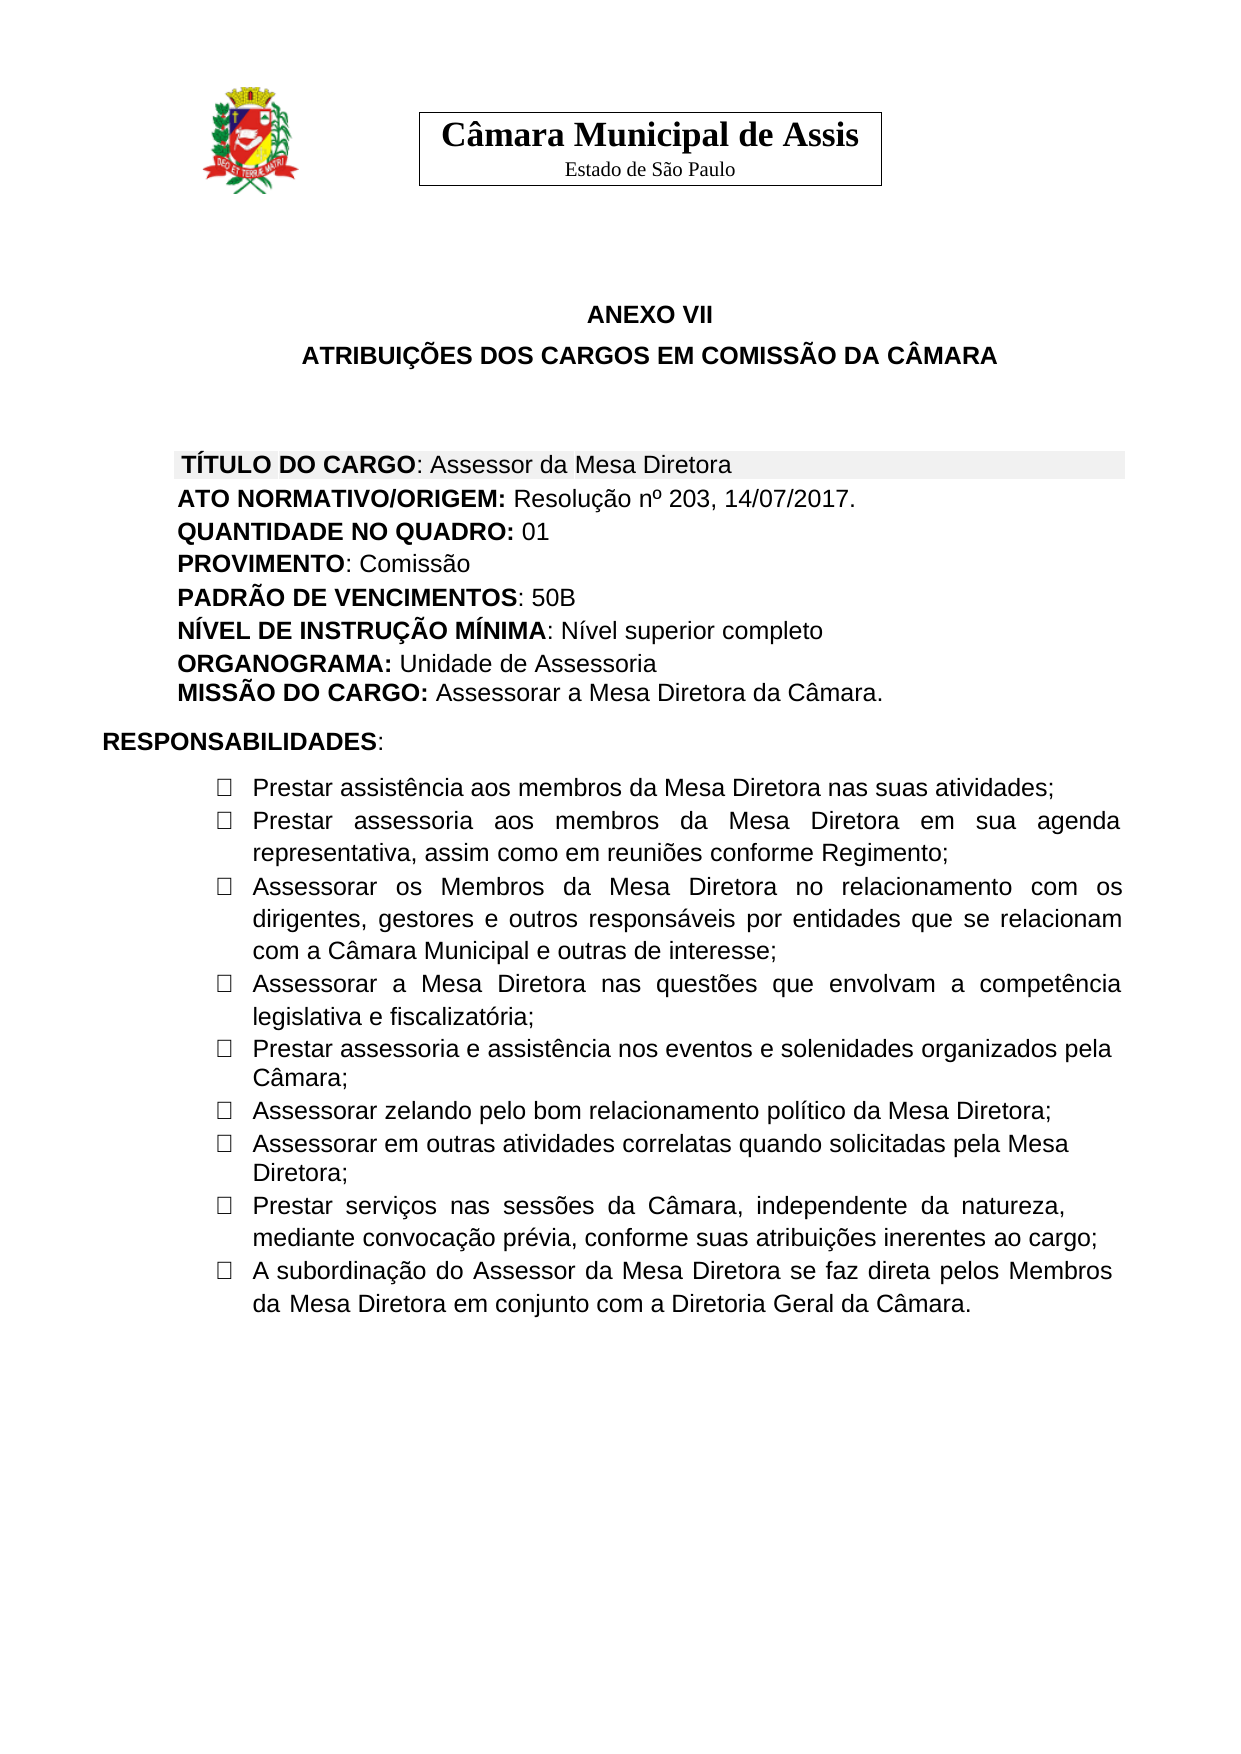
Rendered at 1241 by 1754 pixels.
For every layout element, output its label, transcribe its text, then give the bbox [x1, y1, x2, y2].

list Prestar assessoria e assistência nos eventos e solenidades organizados pela Câmara; [215, 1034, 1155, 1092]
list Assessorar os Membros da Mesa Diretora no relacionamento com os dirigentes, gestores e outros responsáveis por entidades que se relacionam com a Câmara Municipal e outras de interesse; [215, 871, 1123, 965]
text MISSÃO DO CARGO: Assessorar a Mesa Diretora da Câmara. [177, 678, 1155, 706]
subtitle QUANTIDADE NO QUADRO: 01 [177, 516, 1155, 545]
list Prestar serviços nas sessões da Câmara, independente da natureza, mediante convocação prévia, conforme suas atribuições inerentes ao cargo; [215, 1191, 1122, 1252]
text NÍVEL DE INSTRUÇÃO MÍNIMA: Nível superior completo [177, 616, 1155, 644]
list Prestar assistência aos membros da Mesa Diretora nas suas atividades; [215, 773, 1155, 802]
subtitle PADRÃO DE VENCIMENTOS: 50B [177, 583, 1155, 611]
list Assessorar em outras atividades correlatas quando solicitadas pela Mesa Diretora; [215, 1129, 1155, 1187]
text ATRIBUIÇÕES DOS CARGOS EM COMISSÃO DA CÂMARA [196, 341, 1103, 370]
text ATO NORMATIVO/ORIGEM: Resolução nº 203, 14/07/2017. [177, 483, 1155, 512]
list Prestar assessoria aos membros da Mesa Diretora em sua agenda representativa, assim como em reuniões conforme Regimento; [215, 806, 1122, 867]
picture [202, 87, 299, 194]
list Assessorar a Mesa Diretora nas questões que envolvam a competência legislativa e fiscalizatória; [215, 969, 1122, 1030]
text TÍTULO DO CARGO: Assessor da Mesa Diretora [174, 451, 1155, 479]
subtitle RESPONSABILIDADES: [102, 727, 1155, 756]
text PROVIMENTO: Comissão [177, 549, 1155, 578]
text ORGANOGRAMA: Unidade de Assessoria [177, 649, 1155, 678]
subtitle ANEXO VII [196, 300, 1103, 329]
list Assessorar zelando pelo bom relacionamento político da Mesa Diretora; [215, 1096, 1155, 1125]
list A subordinação do Assessor da Mesa Diretora se faz direta pelos Membros da Mesa Diretora em conjunto com a Diretoria Geral da Câmara. [215, 1256, 1122, 1317]
